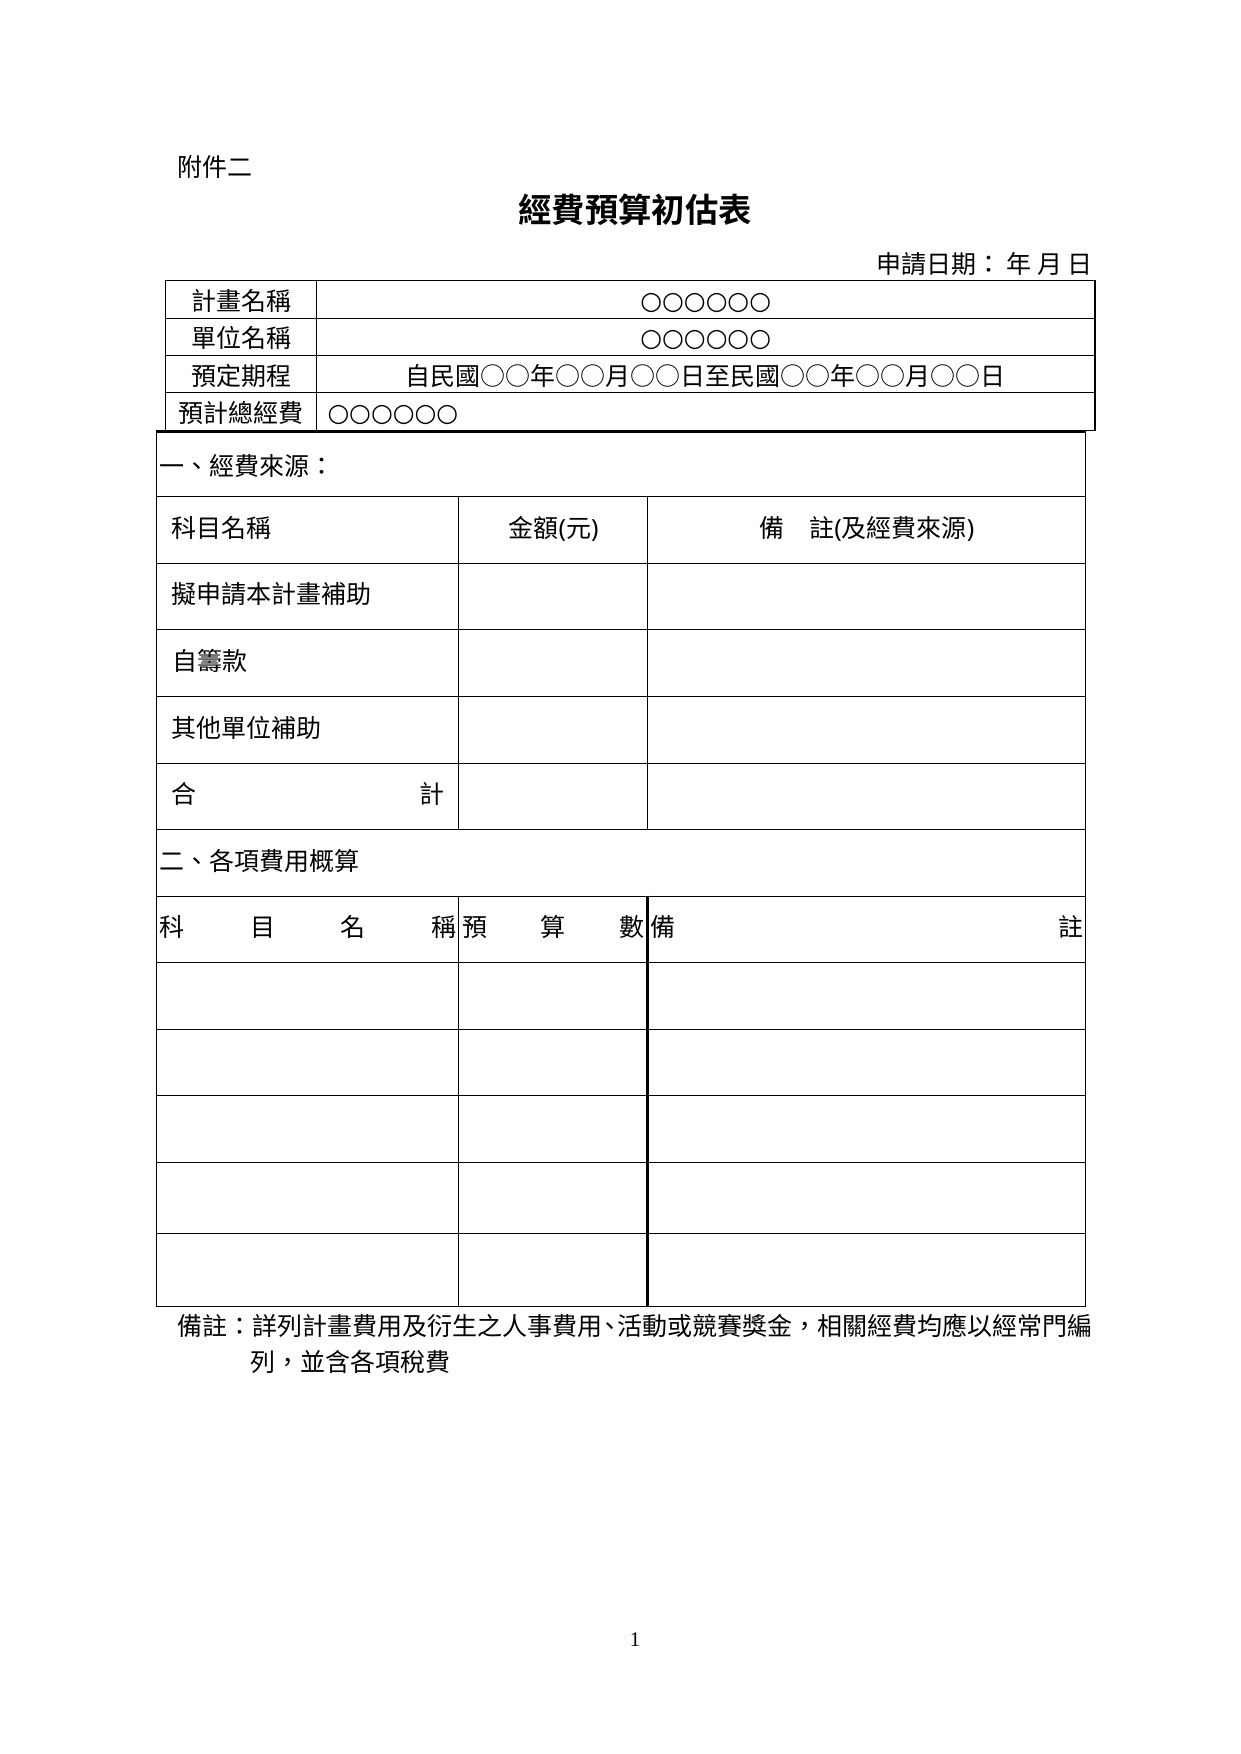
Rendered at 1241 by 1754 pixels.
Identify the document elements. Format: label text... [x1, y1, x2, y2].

table_cell [648, 764, 1085, 829]
table_cell 自民國○○年○○月○○日至民國○○年○○月○○日 [317, 356, 1094, 392]
table_cell 合計 [157, 764, 458, 829]
table_cell 預算數 [459, 897, 646, 962]
table_cell [157, 1234, 458, 1306]
table_cell [1086, 1095, 1095, 1162]
table_cell [157, 1030, 458, 1095]
table_cell 科目名稱 [157, 897, 458, 962]
table_cell [1086, 763, 1095, 829]
table_cell [459, 963, 646, 1029]
table_cell [1086, 629, 1095, 696]
table_cell 自籌款 [157, 630, 458, 696]
table_cell 科目名稱 [157, 497, 458, 563]
table_cell 預計總經費 [166, 393, 316, 429]
table_cell 二、各項費用概算 [157, 830, 1085, 896]
table_cell [649, 1030, 1085, 1095]
table_cell [648, 630, 1085, 696]
table_cell [648, 564, 1085, 629]
table_cell [1086, 1233, 1095, 1306]
table_cell [1086, 896, 1095, 962]
table_cell [459, 697, 647, 762]
table_cell [649, 1234, 1085, 1306]
table_cell [459, 1163, 646, 1233]
text 經費預算初估表 [177, 184, 1092, 232]
table_cell [459, 764, 647, 829]
table_cell [1086, 962, 1095, 1029]
text 備註：詳列計畫費用及衍生之人事費用、活動或競賽獎金，相關經費均應以經常門編列，並含各項稅費 [177, 1307, 1092, 1379]
table_cell [1086, 829, 1095, 896]
table_cell [157, 318, 165, 355]
table_cell 備 註(及經費來源) [648, 497, 1085, 563]
table_cell [157, 1163, 458, 1233]
table_cell ○○○○○○ [317, 393, 1094, 429]
table_cell [157, 355, 165, 392]
table_cell [1086, 1029, 1095, 1095]
table_cell [459, 1096, 646, 1162]
table_header 計畫名稱 [166, 281, 316, 318]
text 申請日期： 年 月 日 [177, 244, 1092, 280]
table_cell 一、經費來源： [157, 433, 1085, 496]
table_cell [1086, 496, 1095, 563]
table_cell [459, 564, 647, 629]
table_header [157, 280, 165, 318]
table_cell [157, 1096, 458, 1162]
table_cell 單位名稱 [166, 319, 316, 355]
table_cell [459, 1234, 646, 1306]
table_cell 預定期程 [166, 356, 316, 392]
table_cell 其他單位補助 [157, 697, 458, 762]
table_cell [1086, 1162, 1095, 1233]
text 附件二 [177, 148, 1092, 184]
table_cell [648, 697, 1085, 762]
table_header ○○○○○○ [317, 281, 1094, 318]
table_cell 備註 [649, 897, 1085, 962]
table_cell [649, 1163, 1085, 1233]
table_cell [1086, 563, 1095, 629]
table_cell [649, 963, 1085, 1029]
table_cell [459, 630, 647, 696]
table_cell [649, 1096, 1085, 1162]
table_cell [459, 1030, 646, 1095]
table_cell 金額(元) [459, 497, 647, 563]
table_cell [1086, 431, 1095, 496]
table_cell 擬申請本計畫補助 [157, 564, 458, 629]
table_cell [1086, 696, 1095, 762]
table_cell [157, 392, 165, 429]
table_cell ○○○○○○ [317, 319, 1094, 355]
table_cell [157, 963, 458, 1029]
